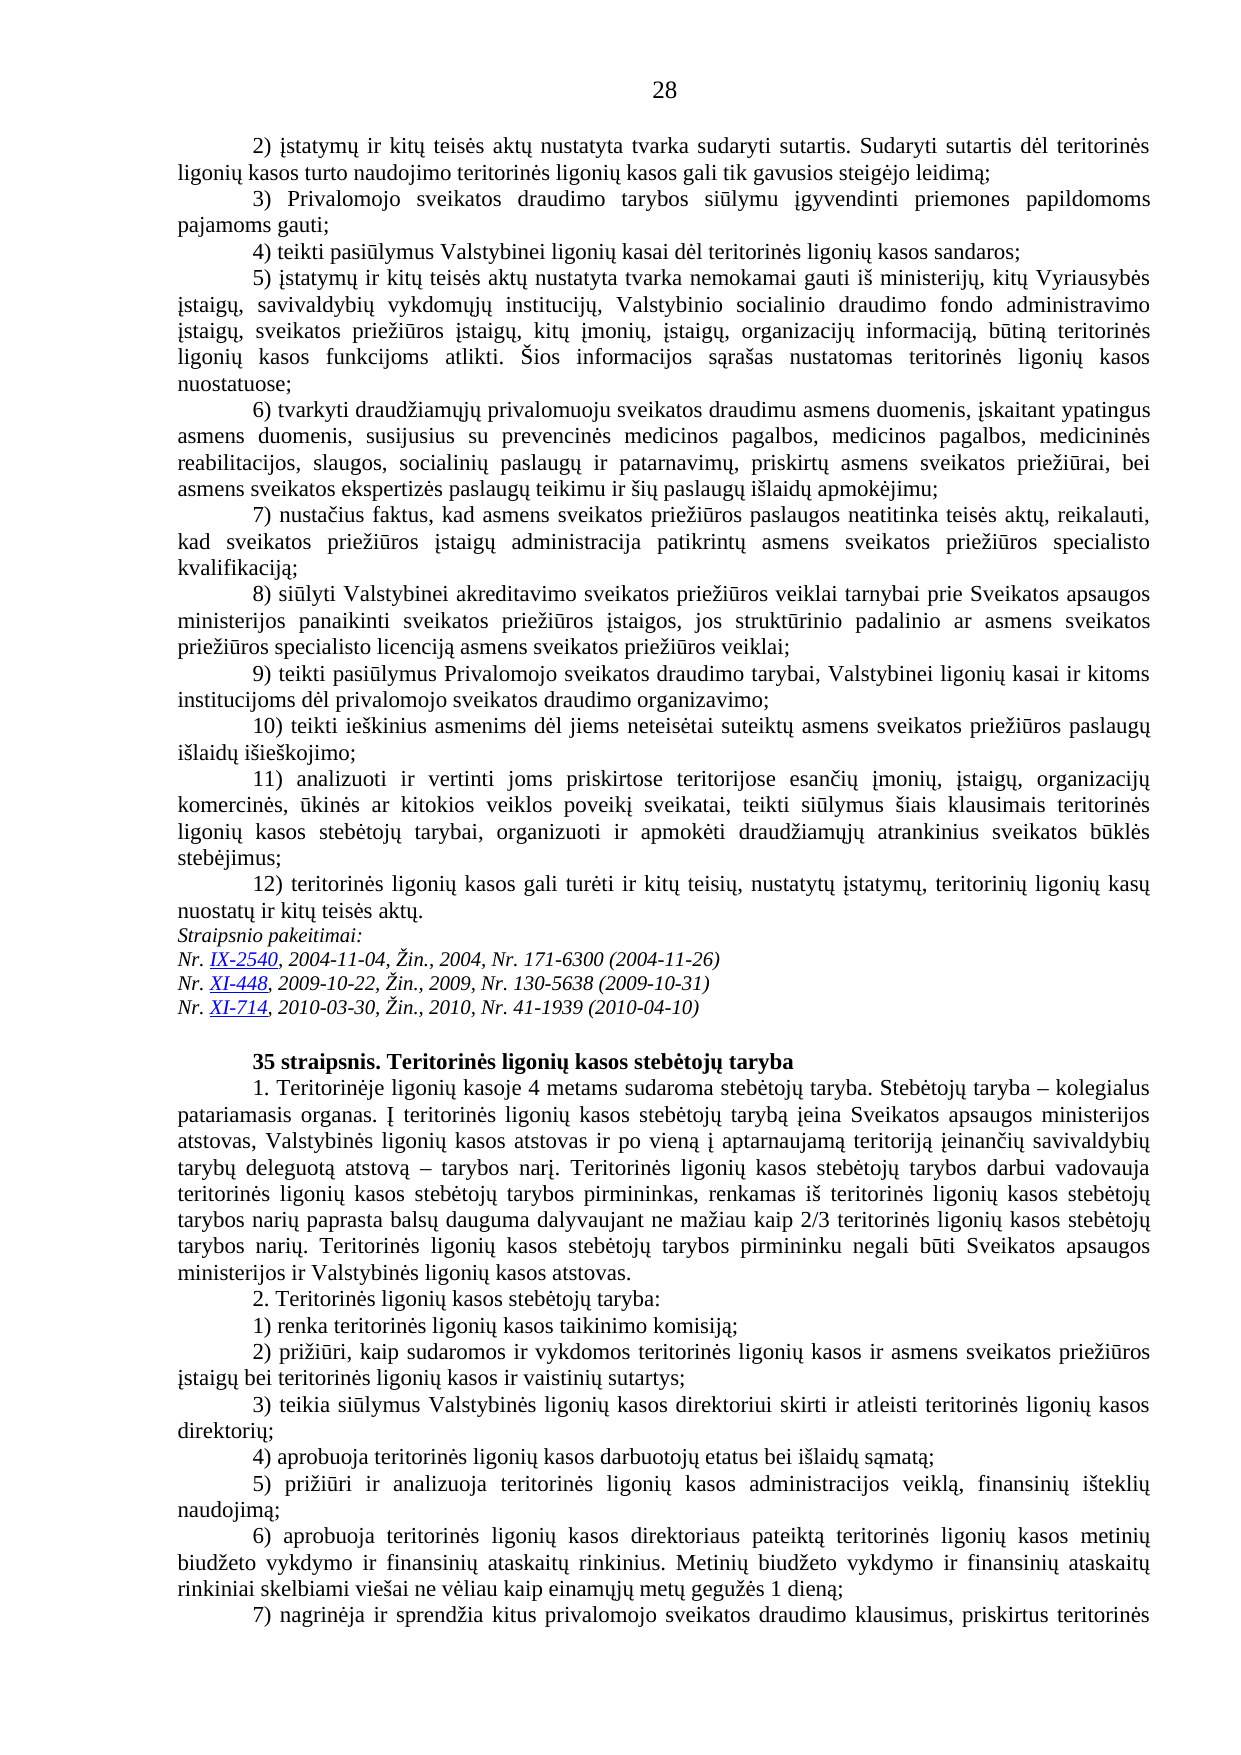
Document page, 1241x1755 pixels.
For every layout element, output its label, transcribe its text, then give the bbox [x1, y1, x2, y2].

text Straipsnio pakeitimai: [177, 923, 1152, 947]
text 7) nustačius faktus, kad asmens sveikatos priežiūros paslaugos neatitinka teisės aktų, reikalauti, kad sveikatos priežiūros įstaigų administracija patikrintų asmens sveikatos priežiūros specialisto kvalifikaciją; [177, 501, 1152, 581]
text 9) teikti pasiūlymus Privalomojo sveikatos draudimo tarybai, Valstybinei ligonių kasai ir kitoms institucijoms dėl privalomojo sveikatos draudimo organizavimo; [177, 659, 1152, 712]
text 3) Privalomojo sveikatos draudimo tarybos siūlymu įgyvendinti priemones papildomoms pajamoms gauti; [177, 185, 1152, 238]
text 2. Teritorinės ligonių kasos stebėtojų taryba: [177, 1285, 1152, 1312]
text 6) aprobuoja teritorinės ligonių kasos direktoriaus pateiktą teritorinės ligonių kasos metinių biudžeto vykdymo ir finansinių ataskaitų rinkinius. Metinių biudžeto vykdymo ir finansinių ataskaitų rinkiniai skelbiami viešai ne vėliau kaip einamųjų metų gegužės 1 dieną; [177, 1522, 1152, 1602]
text 2) įstatymų ir kitų teisės aktų nustatyta tvarka sudaryti sutartis. Sudaryti sutartis dėl teritorinės ligonių kasos turto naudojimo teritorinės ligonių kasos gali tik gavusios steigėjo leidimą; [177, 132, 1152, 185]
text 7) nagrinėja ir sprendžia kitus privalomojo sveikatos draudimo klausimus, priskirtus teritorinės [177, 1602, 1152, 1628]
text Nr. IX-2540, 2004-11-04, Žin., 2004, Nr. 171-6300 (2004-11-26) [177, 947, 1152, 971]
text 1) renka teritorinės ligonių kasos taikinimo komisiją; [177, 1312, 1152, 1338]
text 35 straipsnis. Teritorinės ligonių kasos stebėtojų taryba [177, 1048, 1152, 1074]
text 2) prižiūri, kaip sudaromos ir vykdomos teritorinės ligonių kasos ir asmens sveikatos priežiūros įstaigų bei teritorinės ligonių kasos ir vaistinių sutartys; [177, 1338, 1152, 1391]
text 6) tvarkyti draudžiamųjų privalomuoju sveikatos draudimu asmens duomenis, įskaitant ypatingus asmens duomenis, susijusius su prevencinės medicinos pagalbos, medicinos pagalbos, medicininės reabilitacijos, slaugos, socialinių paslaugų ir patarnavimų, priskirtų asmens sveikatos priežiūrai, bei asmens sveikatos ekspertizės paslaugų teikimu ir šių paslaugų išlaidų apmokėjimu; [177, 396, 1152, 501]
text 10) teikti ieškinius asmenims dėl jiems neteisėtai suteiktų asmens sveikatos priežiūros paslaugų išlaidų išieškojimo; [177, 712, 1152, 765]
text 5) įstatymų ir kitų teisės aktų nustatyta tvarka nemokamai gauti iš ministerijų, kitų Vyriausybės įstaigų, savivaldybių vykdomųjų institucijų, Valstybinio socialinio draudimo fondo administravimo įstaigų, sveikatos priežiūros įstaigų, kitų įmonių, įstaigų, organizacijų informaciją, būtiną teritorinės ligonių kasos funkcijoms atlikti. Šios informacijos sąrašas nustatomas teritorinės ligonių kasos nuostatuose; [177, 264, 1152, 396]
text Nr. XI-714, 2010-03-30, Žin., 2010, Nr. 41-1939 (2010-04-10) [177, 995, 1152, 1019]
text 3) teikia siūlymus Valstybinės ligonių kasos direktoriui skirti ir atleisti teritorinės ligonių kasos direktorių; [177, 1391, 1152, 1443]
text Nr. XI-448, 2009-10-22, Žin., 2009, Nr. 130-5638 (2009-10-31) [177, 971, 1152, 995]
text 4) teikti pasiūlymus Valstybinei ligonių kasai dėl teritorinės ligonių kasos sandaros; [177, 238, 1152, 264]
text 11) analizuoti ir vertinti joms priskirtose teritorijose esančių įmonių, įstaigų, organizacijų komercinės, ūkinės ar kitokios veiklos poveikį sveikatai, teikti siūlymus šiais klausimais teritorinės ligonių kasos stebėtojų tarybai, organizuoti ir apmokėti draudžiamųjų atrankinius sveikatos būklės stebėjimus; [177, 765, 1152, 870]
text 8) siūlyti Valstybinei akreditavimo sveikatos priežiūros veiklai tarnybai prie Sveikatos apsaugos ministerijos panaikinti sveikatos priežiūros įstaigos, jos struktūrinio padalinio ar asmens sveikatos priežiūros specialisto licenciją asmens sveikatos priežiūros veiklai; [177, 581, 1152, 659]
text 1. Teritorinėje ligonių kasoje 4 metams sudaroma stebėtojų taryba. Stebėtojų taryba – kolegialus patariamasis organas. Į teritorinės ligonių kasos stebėtojų tarybą įeina Sveikatos apsaugos ministerijos atstovas, Valstybinės ligonių kasos atstovas ir po vieną į aptarnaujamą teritoriją įeinančių savivaldybių tarybų deleguotą atstovą – tarybos narį. Teritorinės ligonių kasos stebėtojų tarybos darbui vadovauja teritorinės ligonių kasos stebėtojų tarybos pirmininkas, renkamas iš teritorinės ligonių kasos stebėtojų tarybos narių paprasta balsų dauguma dalyvaujant ne mažiau kaip 2/3 teritorinės ligonių kasos stebėtojų tarybos narių. Teritorinės ligonių kasos stebėtojų tarybos pirmininku negali būti Sveikatos apsaugos ministerijos ir Valstybinės ligonių kasos atstovas. [177, 1074, 1152, 1285]
text 5) prižiūri ir analizuoja teritorinės ligonių kasos administracijos veiklą, finansinių išteklių naudojimą; [177, 1470, 1152, 1522]
text 12) teritorinės ligonių kasos gali turėti ir kitų teisių, nustatytų įstatymų, teritorinių ligonių kasų nuostatų ir kitų teisės aktų. [177, 870, 1152, 923]
text 4) aprobuoja teritorinės ligonių kasos darbuotojų etatus bei išlaidų sąmatą; [177, 1443, 1152, 1470]
